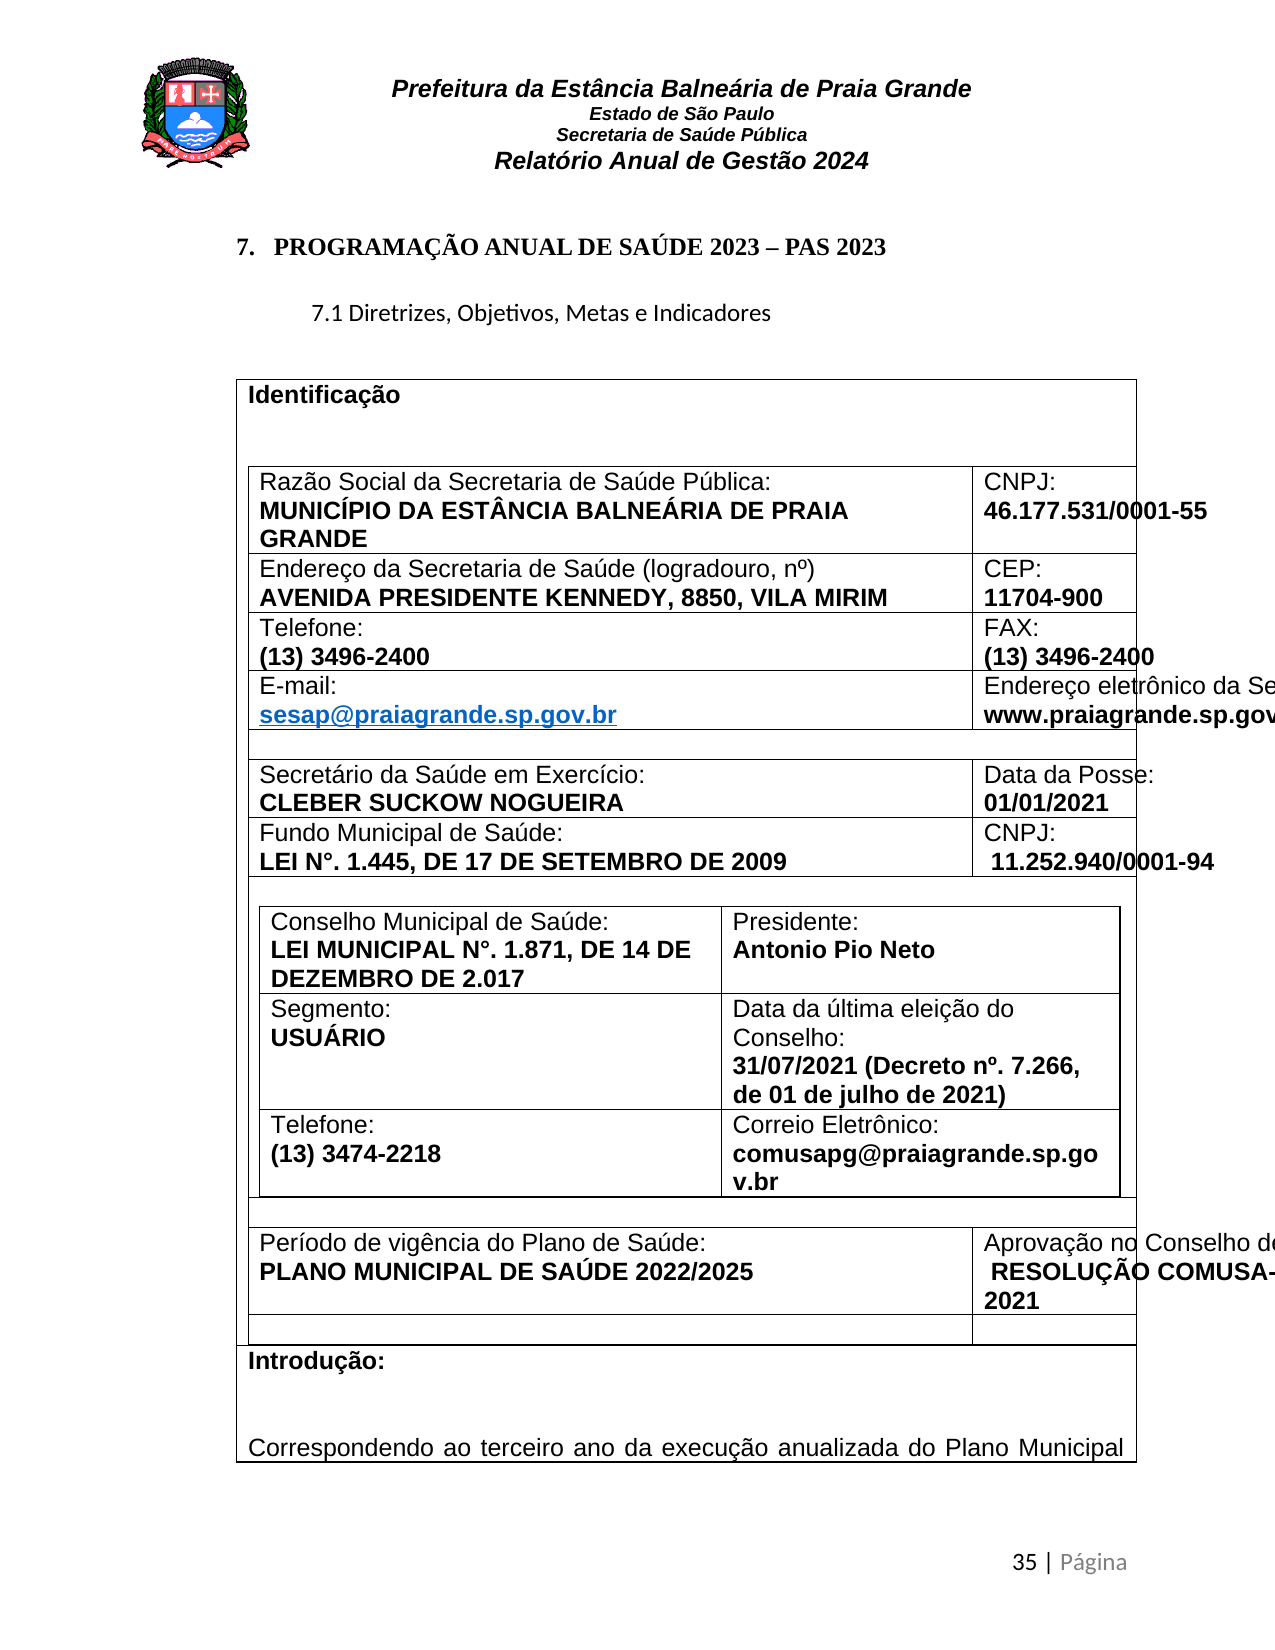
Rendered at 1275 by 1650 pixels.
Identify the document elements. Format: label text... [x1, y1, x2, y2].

table_cell Endereço eletrônico da Secretaria: www.praiagrande.sp.gov.br [973, 671, 1136, 729]
table_cell [973, 1315, 1136, 1344]
table_cell Data da última eleição do Conselho: 31/07/2021 (Decreto nº. 7.266, de 01 de julho de 2021) [722, 994, 1119, 1109]
table_cell Data da Posse: 01/01/2021 [973, 760, 1136, 817]
table_header Presidente: Antonio Pio Neto [722, 907, 1119, 993]
picture [132, 55, 259, 172]
table_cell [249, 1198, 1136, 1227]
table_header Identificação [237, 380, 1136, 1345]
table_cell CNPJ: 11.252.940/0001-94 [973, 818, 1136, 876]
table_cell [249, 730, 1136, 759]
table_header Conselho Municipal de Saúde: LEI MUNICIPAL N°. 1.871, DE 14 DE DEZEMBRO DE 2.017 [260, 907, 721, 993]
table_cell CEP: 11704-900 [973, 554, 1136, 612]
table_cell FAX: (13) 3496-2400 [973, 613, 1136, 670]
table_cell Segmento: USUÁRIO [260, 994, 721, 1109]
table_cell Fundo Municipal de Saúde: LEI N°. 1.445, DE 17 DE SETEMBRO DE 2009 [249, 818, 972, 876]
table_cell Endereço da Secretaria de Saúde (logradouro, nº) AVENIDA PRESIDENTE KENNEDY, 8850, VILA MIRIM [249, 554, 972, 612]
table_cell Período de vigência do Plano de Saúde: PLANO MUNICIPAL DE SAÚDE 2022/2025 [249, 1228, 972, 1314]
table_cell Introdução: Correspondendo ao terceiro ano da execução anualizada do Plano Municipal [237, 1346, 1136, 1461]
table_cell Aprovação no Conselho de Saúde: RESOLUÇÃO COMUSA-PG Nº 32, de 22 de setembro de 2021 [973, 1228, 1136, 1314]
table_cell Telefone: (13) 3474-2218 [260, 1110, 721, 1196]
table_cell Correio Eletrônico: comusapg@praiagrande.sp.gov.br [722, 1110, 1119, 1196]
table_cell Secretário da Saúde em Exercício: CLEBER SUCKOW NOGUEIRA [249, 760, 972, 817]
table_cell [249, 877, 1136, 1197]
table_header Razão Social da Secretaria de Saúde Pública: MUNICÍPIO DA ESTÂNCIA BALNEÁRIA DE PRAIA GRANDE [249, 467, 972, 553]
text 7.1 Diretrizes, Objetivos, Metas e Indicadores [311, 297, 1127, 328]
table_header CNPJ: 46.177.531/0001-55 [973, 467, 1136, 553]
table_cell E-mail: sesap@praiagrande.sp.gov.br [249, 671, 972, 729]
table_cell Telefone: (13) 3496-2400 [249, 613, 972, 670]
subtitle PROGRAMAÇÃO ANUAL DE SAÚDE 2023 – PAS 2023 [236, 232, 1127, 261]
table_cell [249, 1315, 972, 1344]
